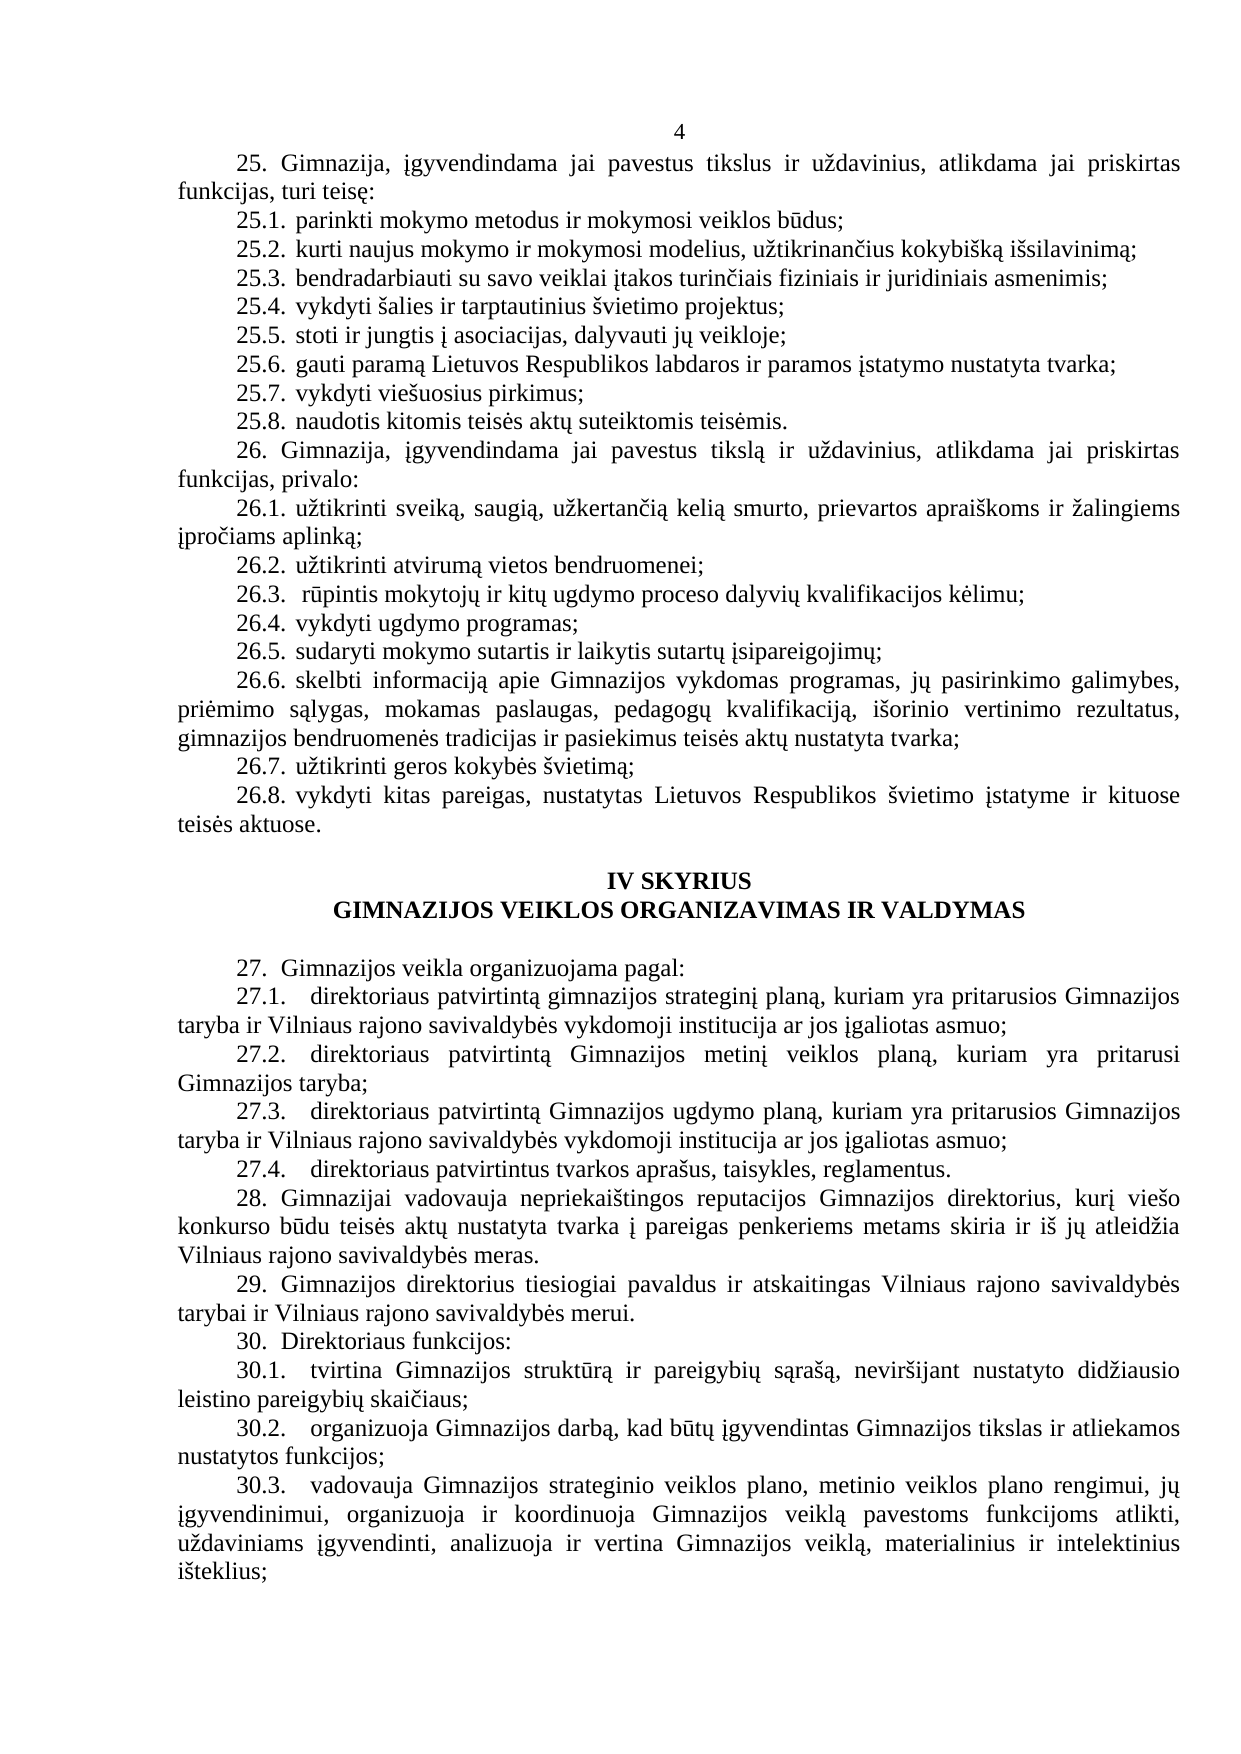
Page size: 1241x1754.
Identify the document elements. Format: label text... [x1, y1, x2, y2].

text 29. Gimnazijos direktorius tiesiogiai pavaldus ir atskaitingas Vilniaus rajono savivaldybės tarybai ir Vilniaus rajono savivaldybės merui. [177, 1269, 1181, 1326]
text 27.4. direktoriaus patvirtintus tvarkos aprašus, taisykles, reglamentus. [177, 1154, 1181, 1183]
text 25.8. naudotis kitomis teisės aktų suteiktomis teisėmis. [177, 406, 1181, 435]
text 26.8. vykdyti kitas pareigas, nustatytas Lietuvos Respublikos švietimo įstatyme ir kituose teisės aktuose. [177, 780, 1181, 838]
text 27.2. direktoriaus patvirtintą Gimnazijos metinį veiklos planą, kuriam yra pritarusi Gimnazijos taryba; [177, 1039, 1181, 1096]
text 25.4. vykdyti šalies ir tarptautinius švietimo projektus; [177, 291, 1181, 320]
text 26.2. užtikrinti atvirumą vietos bendruomenei; [177, 550, 1181, 579]
text 30.2. organizuoja Gimnazijos darbą, kad būtų įgyvendintas Gimnazijos tikslas ir atliekamos nustatytos funkcijos; [177, 1413, 1181, 1470]
text 27. Gimnazijos veikla organizuojama pagal: [177, 953, 1181, 981]
text 25.6. gauti paramą Lietuvos Respublikos labdaros ir paramos įstatymo nustatyta tvarka; [177, 349, 1181, 378]
text 25.7. vykdyti viešuosius pirkimus; [177, 378, 1181, 406]
text 30. Direktoriaus funkcijos: [177, 1326, 1181, 1355]
text 26.6. skelbti informaciją apie Gimnazijos vykdomas programas, jų pasirinkimo galimybes, priėmimo sąlygas, mokamas paslaugas, pedagogų kvalifikaciją, išorinio vertinimo rezultatus, gimnazijos bendruomenės tradicijas ir pasiekimus teisės aktų nustatyta tvarka; [177, 665, 1181, 751]
text IV SKYRIUS [177, 866, 1181, 895]
text 25.1. parinkti mokymo metodus ir mokymosi veiklos būdus; [177, 205, 1181, 234]
text 30.1. tvirtina Gimnazijos struktūrą ir pareigybių sąrašą, neviršijant nustatyto didžiausio leistino pareigybių skaičiaus; [177, 1355, 1181, 1413]
text GIMNAZIJOS VEIKLOS ORGANIZAVIMAS IR VALDYMAS [177, 895, 1181, 924]
text 26.1. užtikrinti sveiką, saugią, užkertančią kelią smurto, prievartos apraiškoms ir žalingiems įpročiams aplinką; [177, 493, 1181, 550]
text 25.5. stoti ir jungtis į asociacijas, dalyvauti jų veikloje; [177, 320, 1181, 349]
text 28. Gimnazijai vadovauja nepriekaištingos reputacijos Gimnazijos direktorius, kurį viešo konkurso būdu teisės aktų nustatyta tvarka į pareigas penkeriems metams skiria ir iš jų atleidžia Vilniaus rajono savivaldybės meras. [177, 1183, 1181, 1269]
text 25.3. bendradarbiauti su savo veiklai įtakos turinčiais fiziniais ir juridiniais asmenimis; [177, 263, 1181, 291]
text 26. Gimnazija, įgyvendindama jai pavestus tikslą ir uždavinius, atlikdama jai priskirtas funkcijas, privalo: [177, 435, 1181, 493]
text 26.7. užtikrinti geros kokybės švietimą; [177, 751, 1181, 780]
text 25.2. kurti naujus mokymo ir mokymosi modelius, užtikrinančius kokybišką išsilavinimą; [177, 234, 1181, 263]
text 27.3. direktoriaus patvirtintą Gimnazijos ugdymo planą, kuriam yra pritarusios Gimnazijos taryba ir Vilniaus rajono savivaldybės vykdomoji institucija ar jos įgaliotas asmuo; [177, 1096, 1181, 1154]
text 27.1. direktoriaus patvirtintą gimnazijos strateginį planą, kuriam yra pritarusios Gimnazijos taryba ir Vilniaus rajono savivaldybės vykdomoji institucija ar jos įgaliotas asmuo; [177, 981, 1181, 1039]
text 26.3. rūpintis mokytojų ir kitų ugdymo proceso dalyvių kvalifikacijos kėlimu; [177, 579, 1181, 608]
text 26.4. vykdyti ugdymo programas; [177, 608, 1181, 636]
text 25. Gimnazija, įgyvendindama jai pavestus tikslus ir uždavinius, atlikdama jai priskirtas funkcijas, turi teisę: [177, 148, 1181, 205]
text 26.5. sudaryti mokymo sutartis ir laikytis sutartų įsipareigojimų; [177, 636, 1181, 665]
text 30.3. vadovauja Gimnazijos strateginio veiklos plano, metinio veiklos plano rengimui, jų įgyvendinimui, organizuoja ir koordinuoja Gimnazijos veiklą pavestoms funkcijoms atlikti, uždaviniams įgyvendinti, analizuoja ir vertina Gimnazijos veiklą, materialinius ir intelektinius išteklius; [177, 1470, 1181, 1585]
